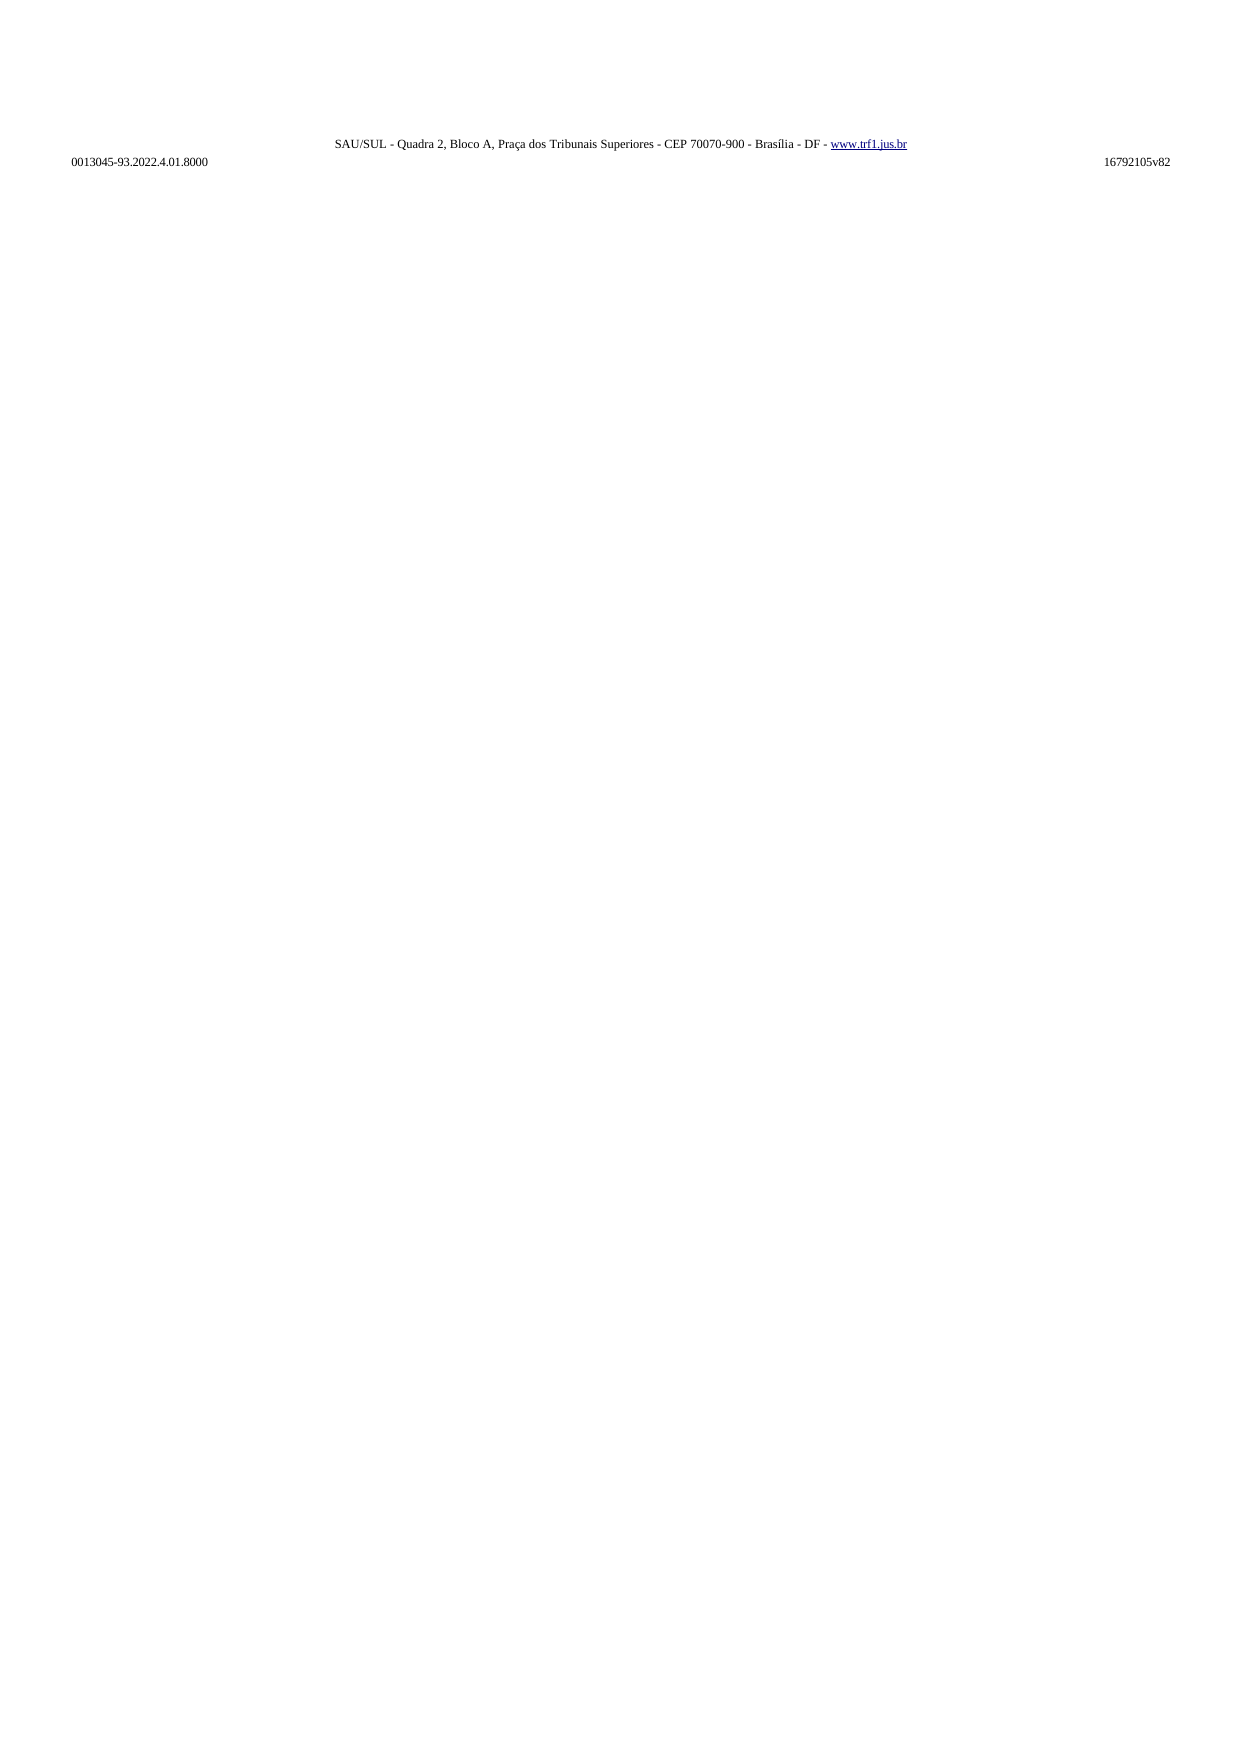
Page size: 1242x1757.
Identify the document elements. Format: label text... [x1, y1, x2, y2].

text 0013045-93.2022.4.01.8000 16792105v82 [56, 154, 1185, 169]
text SAU/SUL - Quadra 2, Bloco A, Praça dos Tribunais Superiores - CEP 70070-900 - Brasília - DF - www.trf1.jus.br [154, 137, 1087, 151]
